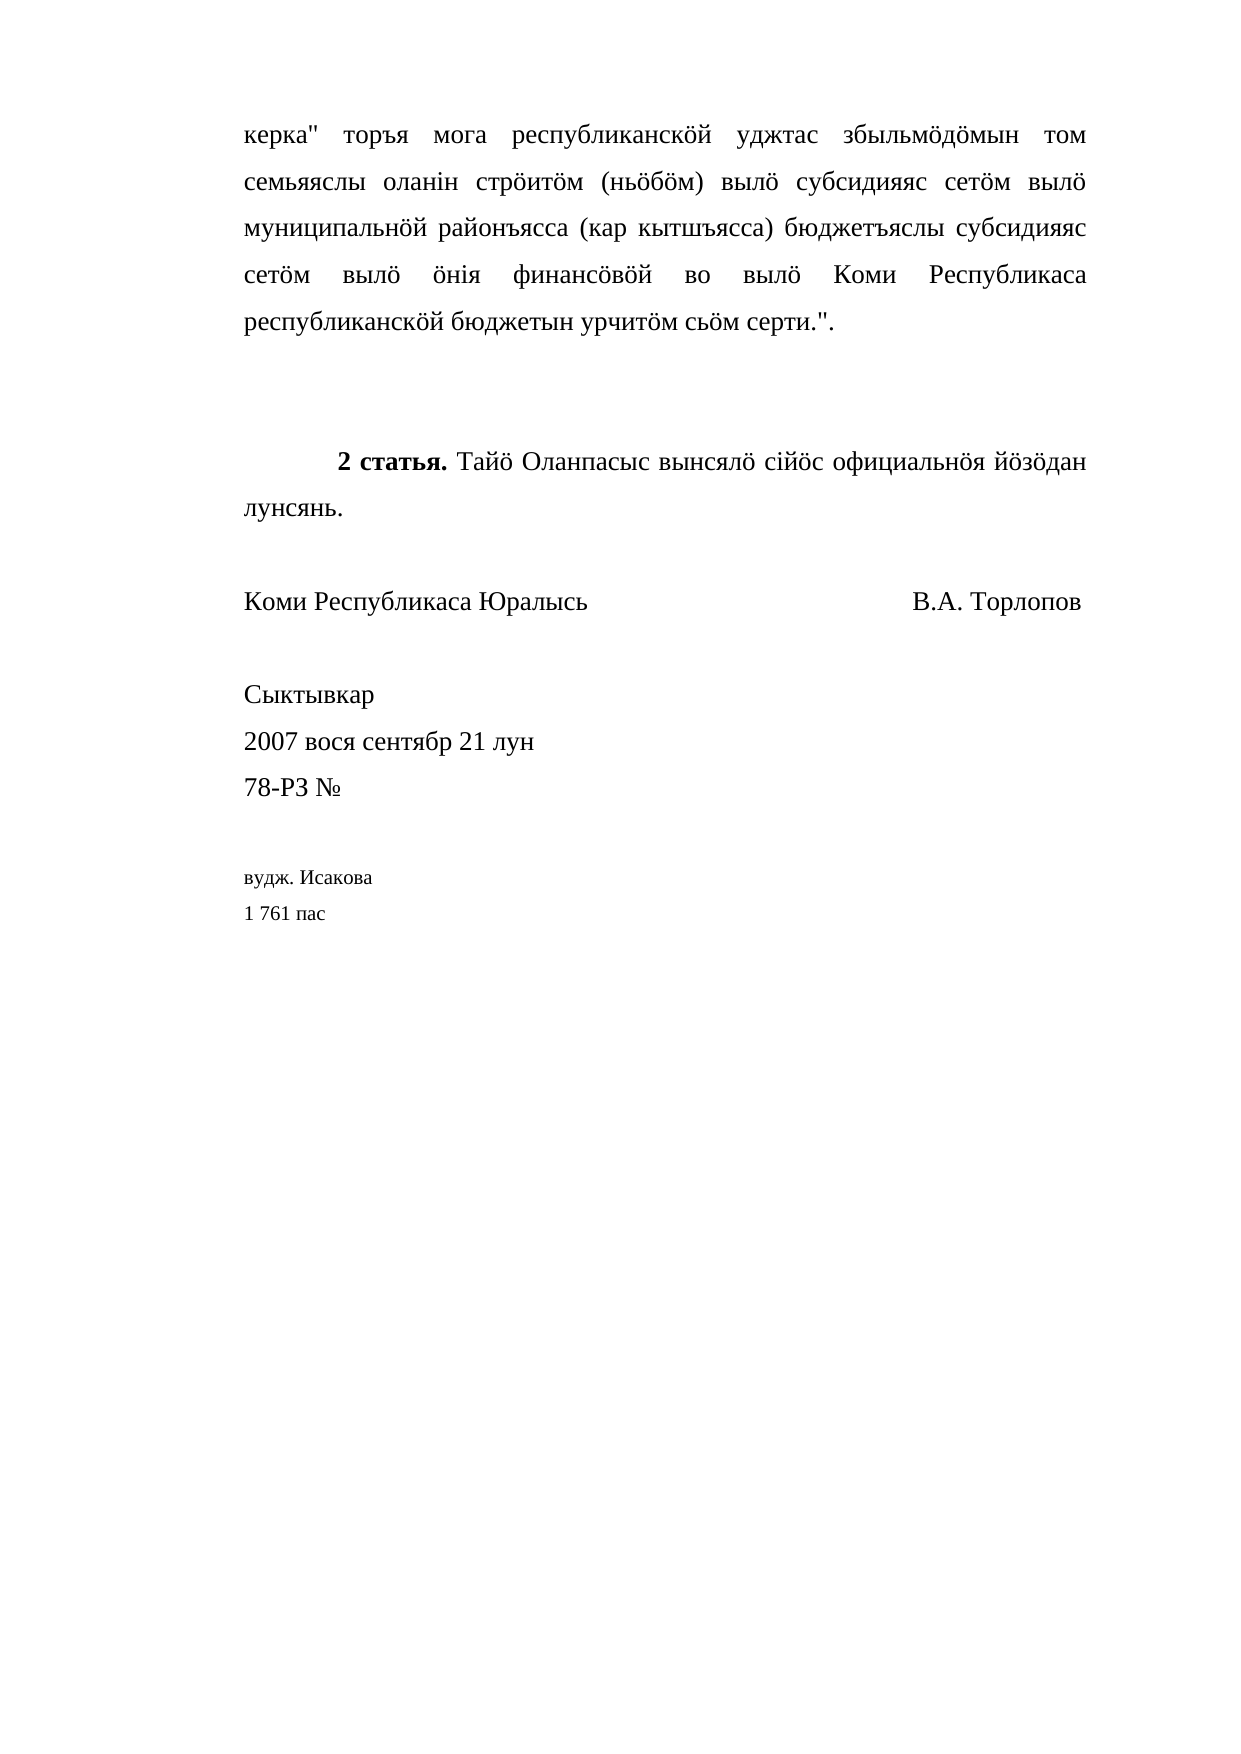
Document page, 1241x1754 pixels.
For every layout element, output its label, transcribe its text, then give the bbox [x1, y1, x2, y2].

text 2007 вося сентябр 21 лун [244, 725, 1087, 756]
text Коми Республикаса Юралысь В.А. Торлопов [244, 585, 1087, 616]
text Сыктывкар [244, 678, 1087, 709]
text керка" торъя мога республиканскöй уджтас збыльмöдöмын том семьяяслы оланін стрöитöм (ньöбöм) вылö субсидияяс сетöм вылö муниципальнöй районъясса (кар кытшъясса) бюджетъяслы субсидияяс сетöм вылö öнія финансöвöй во вылö Коми Республикаса республиканскöй бюджетын урчитöм сьöм серти.". [244, 118, 1087, 336]
text 2 статья. Тайö Оланпасыс вынсялö сійöс официальнöя йöзöдан лунсянь. [244, 445, 1087, 523]
text 1 761 пас [244, 901, 1087, 925]
text вудж. Исакова [244, 865, 1087, 889]
text 78-РЗ № [244, 771, 1087, 803]
